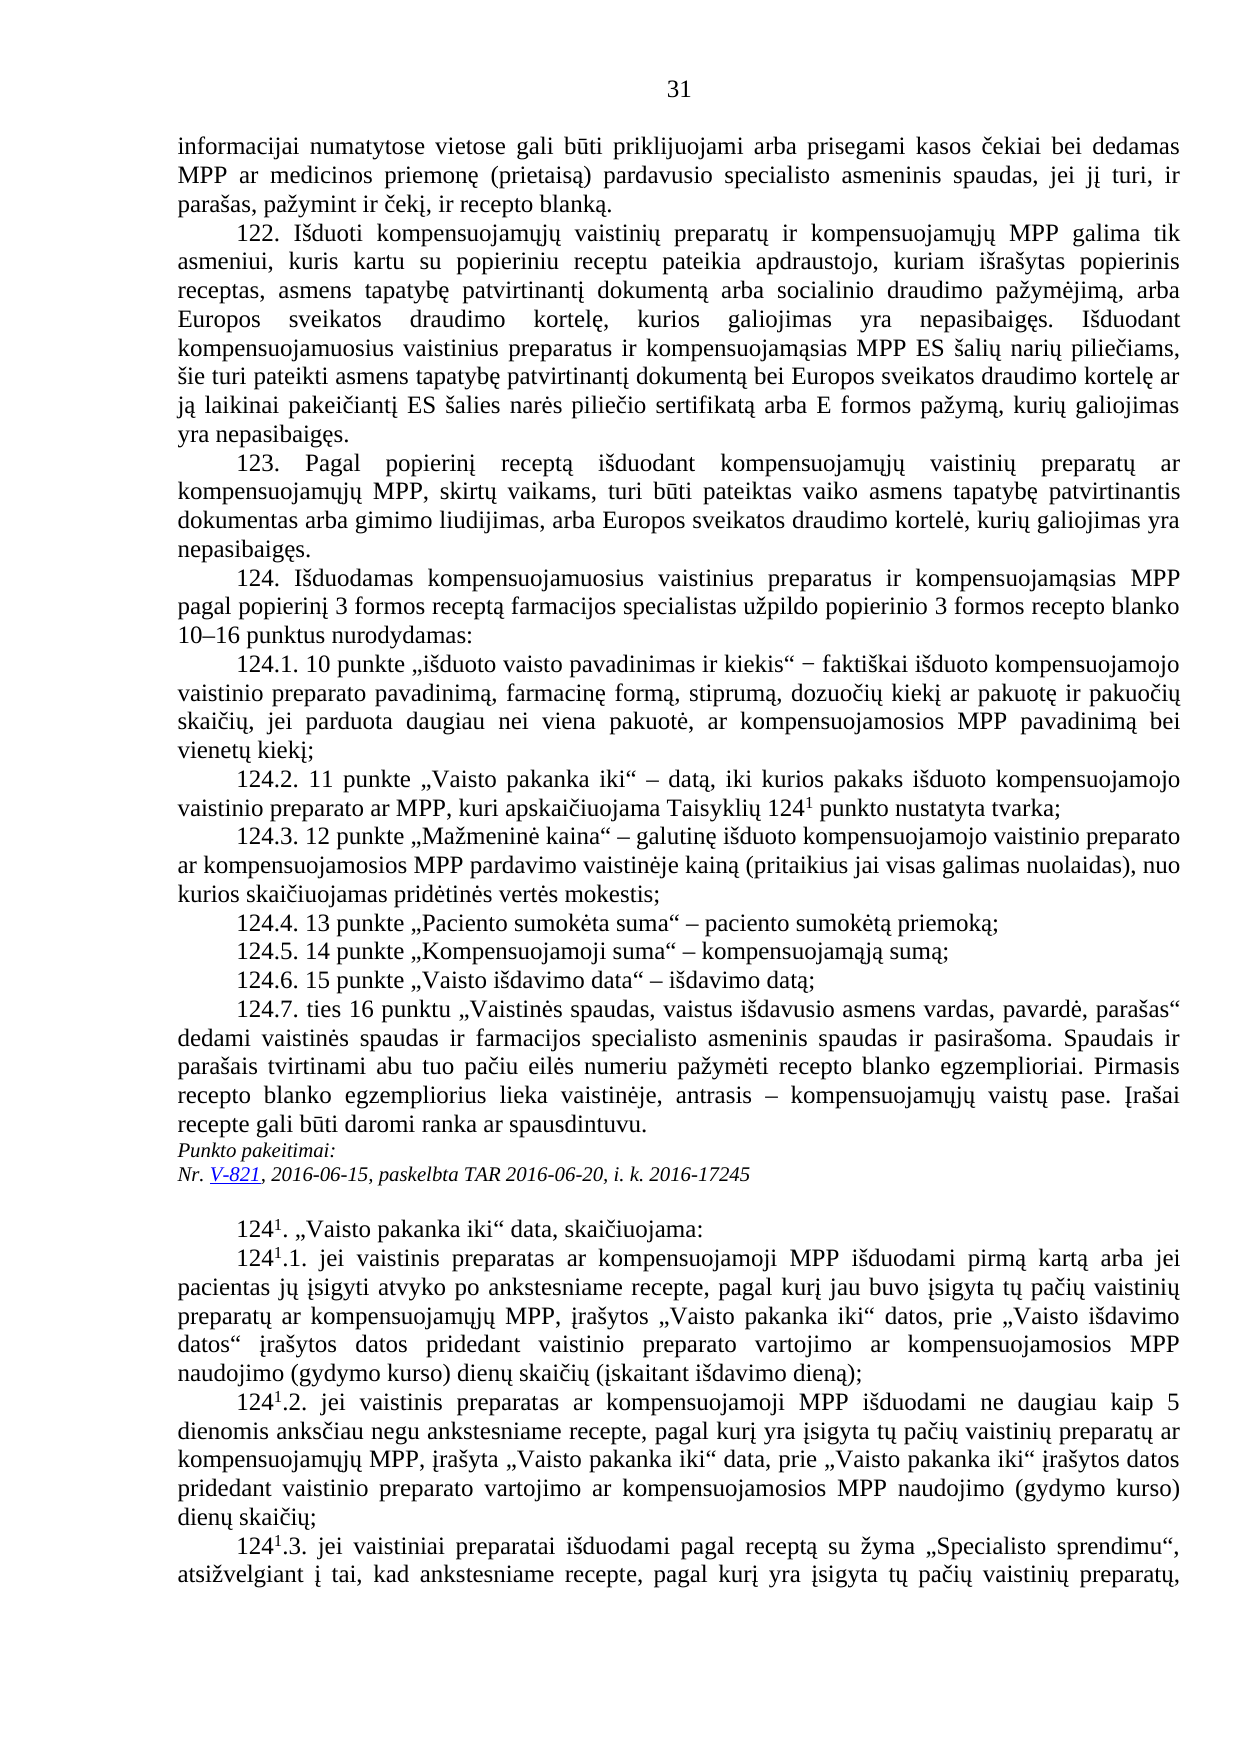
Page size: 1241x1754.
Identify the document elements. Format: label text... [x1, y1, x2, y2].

text 1241. „Vaisto pakanka iki“ data, skaičiuojama: [177, 1214, 1181, 1243]
text 124.7. ties 16 punktu „Vaistinės spaudas, vaistus išdavusio asmens vardas, pavardė, parašas“ dedami vaistinės spaudas ir farmacijos specialisto asmeninis spaudas ir pasirašoma. Spaudais ir parašais tvirtinami abu tuo pačiu eilės numeriu pažymėti recepto blanko egzemplioriai. Pirmasis recepto blanko egzempliorius lieka vaistinėje, antrasis – kompensuojamųjų vaistų pase. Įrašai recepte gali būti daromi ranka ar spausdintuvu. [177, 994, 1181, 1138]
text Nr. V-821, 2016-06-15, paskelbta TAR 2016-06-20, i. k. 2016-17245 [177, 1162, 1181, 1186]
text 123. Pagal popierinį receptą išduodant kompensuojamųjų vaistinių preparatų ar kompensuojamųjų MPP, skirtų vaikams, turi būti pateiktas vaiko asmens tapatybę patvirtinantis dokumentas arba gimimo liudijimas, arba Europos sveikatos draudimo kortelė, kurių galiojimas yra nepasibaigęs. [177, 448, 1181, 563]
text 124.2. 11 punkte „Vaisto pakanka iki“ – datą, iki kurios pakaks išduoto kompensuojamojo vaistinio preparato ar MPP, kuri apskaičiuojama Taisyklių 1241 punkto nustatyta tvarka; [177, 764, 1181, 821]
text informacijai numatytose vietose gali būti priklijuojami arba prisegami kasos čekiai bei dedamas MPP ar medicinos priemonę (prietaisą) pardavusio specialisto asmeninis spaudas, jei jį turi, ir parašas, pažymint ir čekį, ir recepto blanką. [177, 131, 1181, 218]
text Punkto pakeitimai: [177, 1138, 1181, 1162]
text 122. Išduoti kompensuojamųjų vaistinių preparatų ir kompensuojamųjų MPP galima tik asmeniui, kuris kartu su popieriniu receptu pateikia apdraustojo, kuriam išrašytas popierinis receptas, asmens tapatybę patvirtinantį dokumentą arba socialinio draudimo pažymėjimą, arba Europos sveikatos draudimo kortelę, kurios galiojimas yra nepasibaigęs. Išduodant kompensuojamuosius vaistinius preparatus ir kompensuojamąsias MPP ES šalių narių piliečiams, šie turi pateikti asmens tapatybę patvirtinantį dokumentą bei Europos sveikatos draudimo kortelę ar ją laikinai pakeičiantį ES šalies narės piliečio sertifikatą arba E formos pažymą, kurių galiojimas yra nepasibaigęs. [177, 218, 1181, 448]
text 1241.2. jei vaistinis preparatas ar kompensuojamoji MPP išduodami ne daugiau kaip 5 dienomis anksčiau negu ankstesniame recepte, pagal kurį yra įsigyta tų pačių vaistinių preparatų ar kompensuojamųjų MPP, įrašyta „Vaisto pakanka iki“ data, prie „Vaisto pakanka iki“ įrašytos datos pridedant vaistinio preparato vartojimo ar kompensuojamosios MPP naudojimo (gydymo kurso) dienų skaičių; [177, 1387, 1181, 1531]
text 124.4. 13 punkte „Paciento sumokėta suma“ – paciento sumokėtą priemoką; [177, 908, 1181, 936]
text 124.6. 15 punkte „Vaisto išdavimo data“ – išdavimo datą; [177, 965, 1181, 994]
text 1241.1. jei vaistinis preparatas ar kompensuojamoji MPP išduodami pirmą kartą arba jei pacientas jų įsigyti atvyko po ankstesniame recepte, pagal kurį jau buvo įsigyta tų pačių vaistinių preparatų ar kompensuojamųjų MPP, įrašytos „Vaisto pakanka iki“ datos, prie „Vaisto išdavimo datos“ įrašytos datos pridedant vaistinio preparato vartojimo ar kompensuojamosios MPP naudojimo (gydymo kurso) dienų skaičių (įskaitant išdavimo dieną); [177, 1243, 1181, 1387]
text 124.5. 14 punkte „Kompensuojamoji suma“ – kompensuojamąją sumą; [177, 936, 1181, 965]
text 124. Išduodamas kompensuojamuosius vaistinius preparatus ir kompensuojamąsias MPP pagal popierinį 3 formos receptą farmacijos specialistas užpildo popierinio 3 formos recepto blanko 10–16 punktus nurodydamas: [177, 563, 1181, 649]
text 1241.3. jei vaistiniai preparatai išduodami pagal receptą su žyma „Specialisto sprendimu“, atsižvelgiant į tai, kad ankstesniame recepte, pagal kurį yra įsigyta tų pačių vaistinių preparatų, [177, 1531, 1181, 1588]
text 124.1. 10 punkte „išduoto vaisto pavadinimas ir kiekis“ − faktiškai išduoto kompensuojamojo vaistinio preparato pavadinimą, farmacinę formą, stiprumą, dozuočių kiekį ar pakuotę ir pakuočių skaičių, jei parduota daugiau nei viena pakuotė, ar kompensuojamosios MPP pavadinimą bei vienetų kiekį; [177, 649, 1181, 764]
text 124.3. 12 punkte „Mažmeninė kaina“ – galutinę išduoto kompensuojamojo vaistinio preparato ar kompensuojamosios MPP pardavimo vaistinėje kainą (pritaikius jai visas galimas nuolaidas), nuo kurios skaičiuojamas pridėtinės vertės mokestis; [177, 821, 1181, 908]
